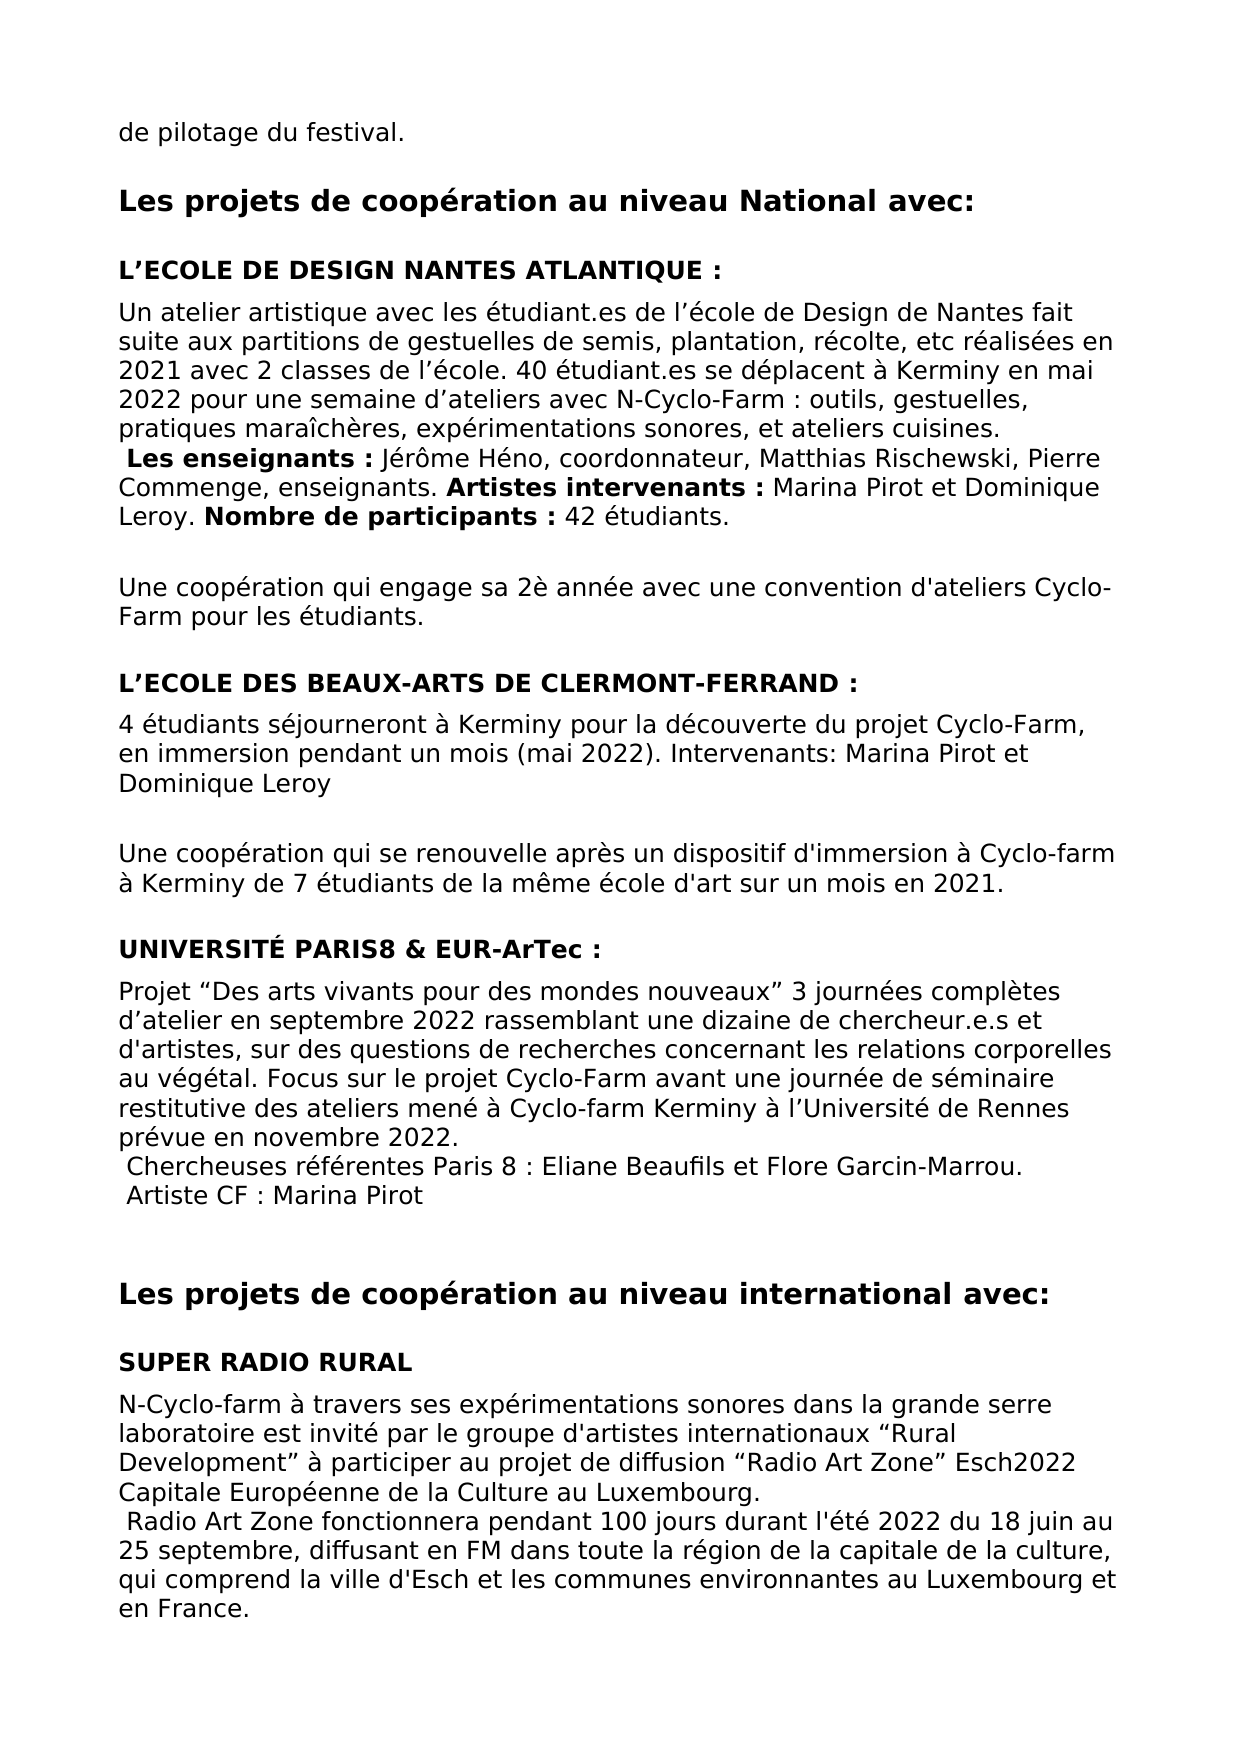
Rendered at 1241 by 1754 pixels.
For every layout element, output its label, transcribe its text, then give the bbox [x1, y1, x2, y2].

subtitle L’ECOLE DE DESIGN NANTES ATLANTIQUE : [118, 256, 1122, 285]
subtitle Les projets de coopération au niveau international avec: [118, 1277, 1122, 1311]
text de pilotage du festival. [118, 118, 1122, 147]
text Une coopération qui se renouvelle après un dispositif d'immersion à Cyclo-farm à Kerminy de 7 étudiants de la même école d'art sur un mois en 2021. [118, 839, 1122, 898]
subtitle L’ECOLE DES BEAUX-ARTS DE CLERMONT-FERRAND : [118, 669, 1122, 698]
text N-Cyclo-farm à travers ses expérimentations sonores dans la grande serre laboratoire est invité par le groupe d'artistes internationaux “Rural Development” à participer au projet de diffusion “Radio Art Zone” Esch2022 Capitale Européenne de la Culture au Luxembourg. Radio Art Zone fonctionnera pendant 100 jours durant l'été 2022 du 18 juin au 25 septembre, diffusant en FM dans toute la région de la capitale de la culture, qui comprend la ville d'Esch et les communes environnantes au Luxembourg et en France. [118, 1390, 1122, 1623]
text Une coopération qui engage sa 2è année avec une convention d'ateliers Cyclo-Farm pour les étudiants. [118, 573, 1122, 631]
subtitle UNIVERSITÉ PARIS8 & EUR-ArTec : [118, 935, 1122, 964]
subtitle SUPER RADIO RURAL [118, 1348, 1122, 1378]
subtitle Les projets de coopération au niveau National avec: [118, 185, 1122, 219]
text Projet “Des arts vivants pour des mondes nouveaux” 3 journées complètes d’atelier en septembre 2022 rassemblant une dizaine de chercheur.e.s et d'artistes, sur des questions de recherches concernant les relations corporelles au végétal. Focus sur le projet Cyclo-Farm avant une journée de séminaire restitutive des ateliers mené à Cyclo-farm Kerminy à l’Université de Rennes prévue en novembre 2022. Chercheuses référentes Paris 8 : Eliane Beaufils et Flore Garcin-Marrou. Artiste CF : Marina Pirot [118, 977, 1122, 1239]
text 4 étudiants séjourneront à Kerminy pour la découverte du projet Cyclo-Farm, en immersion pendant un mois (mai 2022). Intervenants: Marina Pirot et Dominique Leroy [118, 710, 1122, 827]
text Un atelier artistique avec les étudiant.es de l’école de Design de Nantes fait suite aux partitions de gestuelles de semis, plantation, récolte, etc réalisées en 2021 avec 2 classes de l’école. 40 étudiant.es se déplacent à Kerminy en mai 2022 pour une semaine d’ateliers avec N-Cyclo-Farm : outils, gestuelles, pratiques maraîchères, expérimentations sonores, et ateliers cuisines. Les enseignants : Jérôme Héno, coordonnateur, Matthias Rischewski, Pierre Commenge, enseignants. Artistes intervenants : Marina Pirot et Dominique Leroy. Nombre de participants : 42 étudiants. [118, 298, 1122, 560]
